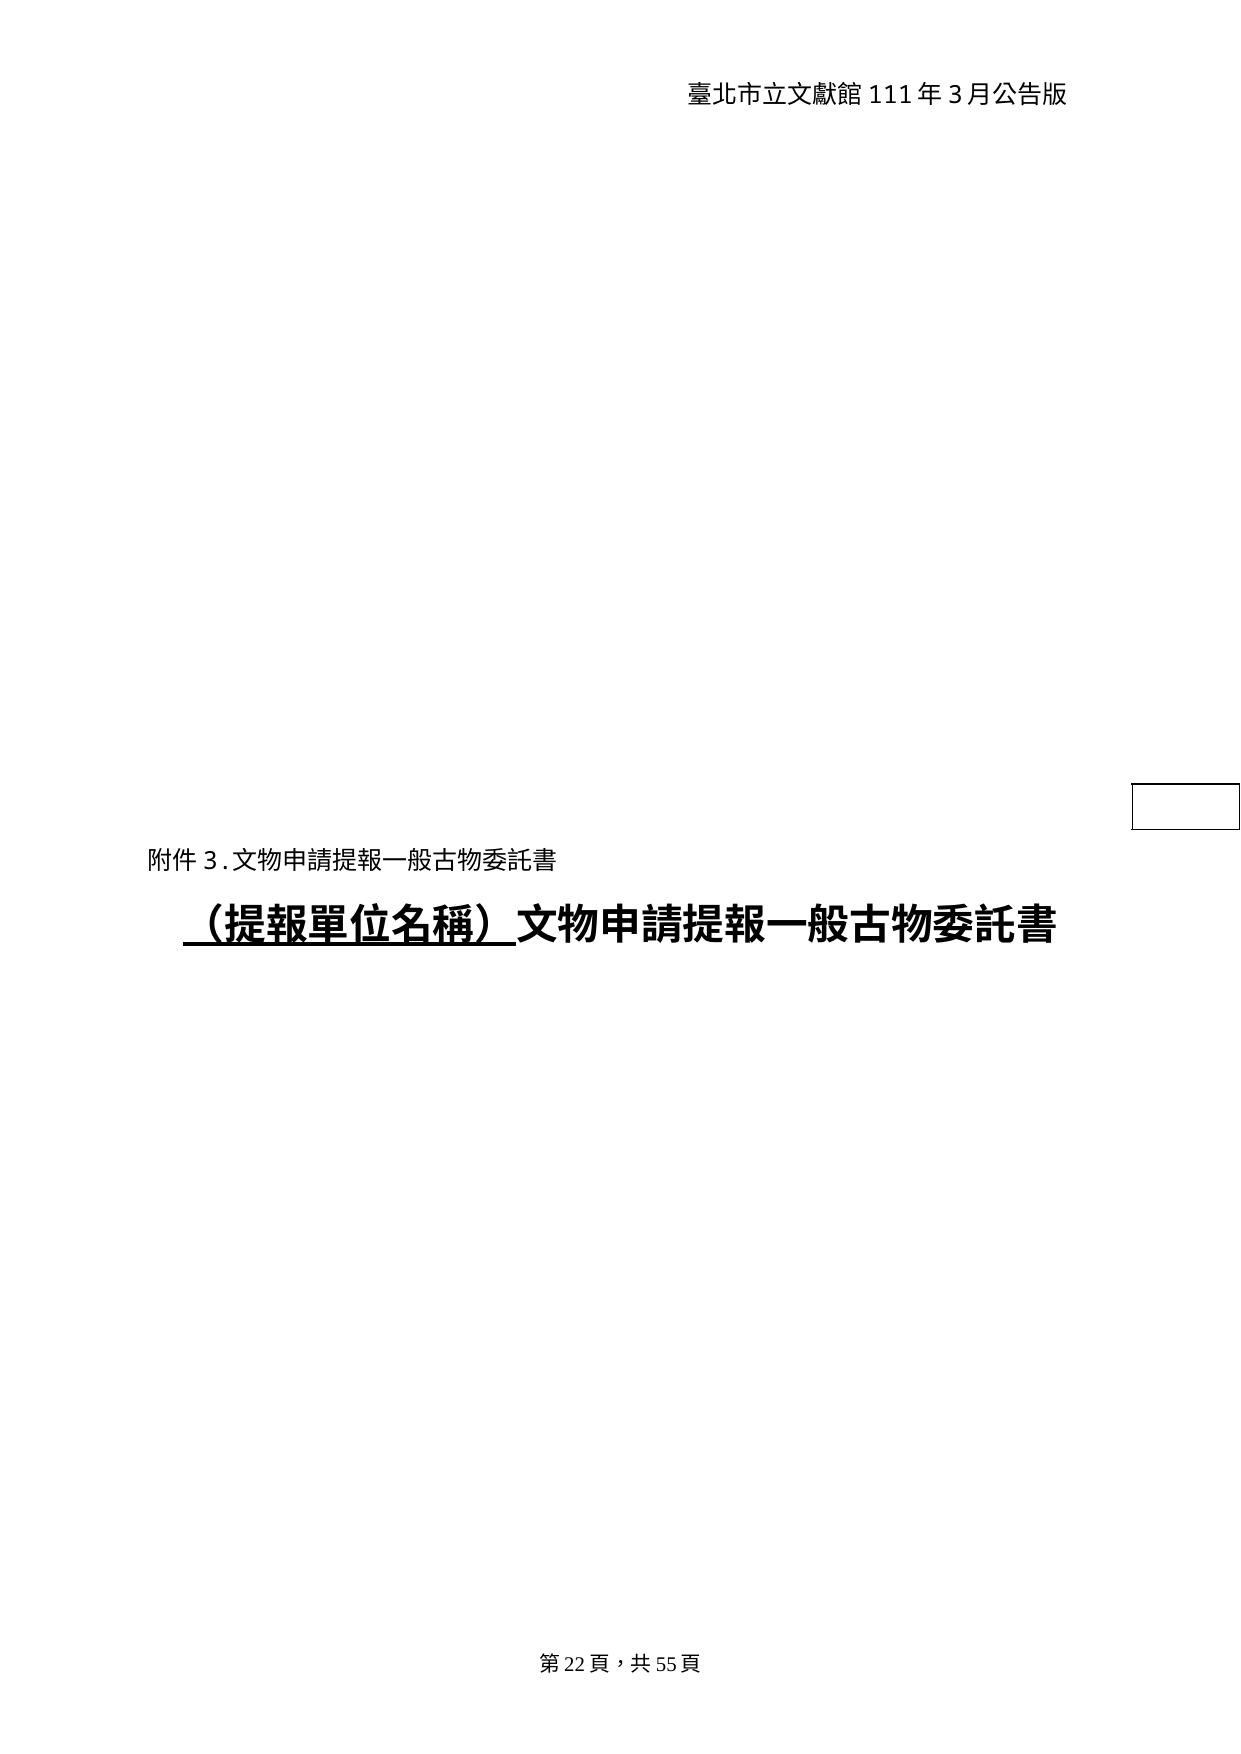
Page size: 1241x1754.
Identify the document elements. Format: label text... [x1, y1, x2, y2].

text （提報單位名稱）文物申請提報一般古物委託書 [148, 879, 1092, 942]
text [1133, 785, 1239, 829]
text 附件3.文物申請提報一般古物委託書 [148, 817, 1092, 879]
